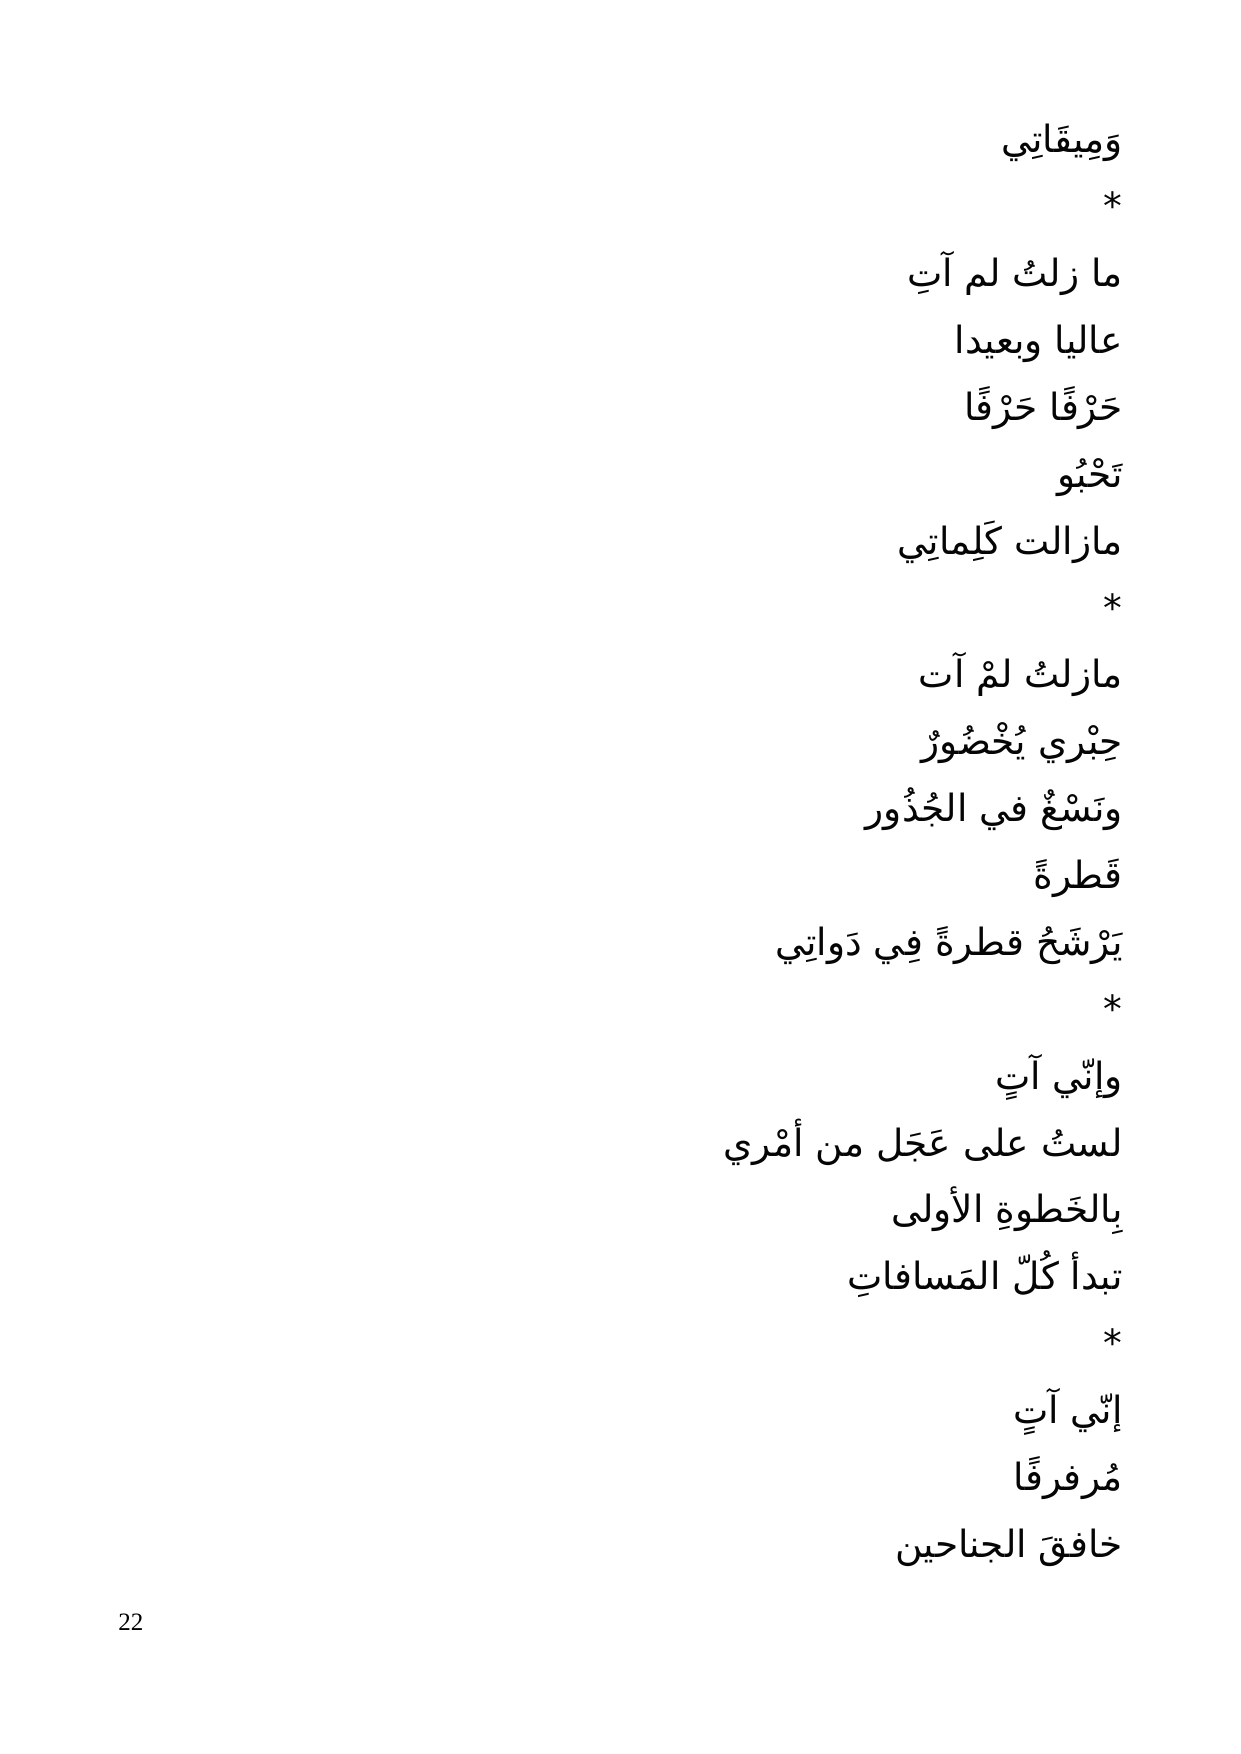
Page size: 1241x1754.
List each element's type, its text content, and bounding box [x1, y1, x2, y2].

text * [118, 185, 1122, 229]
text مُرفرفًا [118, 1456, 1122, 1499]
text حَرْفًا حَرْفًا [118, 386, 1122, 429]
text حِبْري يُخْضُورٌ [118, 720, 1122, 764]
text يَرْشَحُ قطرةً فِي دَواتِي [118, 921, 1122, 964]
text تبدأ كُلّ المَسافاتِ [118, 1255, 1122, 1299]
text ونَسْغٌ في الجُذُور [118, 787, 1122, 831]
text * [118, 1322, 1122, 1366]
text وَمِيقَاتِي [118, 118, 1122, 162]
text وإنّي آتٍ [118, 1054, 1122, 1098]
text * [118, 586, 1122, 630]
text بِالخَطوةِ الأولى [118, 1188, 1122, 1232]
text ما زلتُ لم آتِ [118, 252, 1122, 296]
text تَحْبُو [118, 452, 1122, 496]
text خافقَ الجناحين [118, 1522, 1122, 1566]
text لستُ على عَجَل من أمْري [118, 1121, 1122, 1165]
text * [118, 987, 1122, 1031]
text قَطرةً [118, 854, 1122, 897]
text مازلتُ لمْ آت [118, 653, 1122, 697]
text عاليا وبعيدا [118, 319, 1122, 362]
text مازالت كَلِماتِي [118, 519, 1122, 563]
text إنّي آتٍ [118, 1389, 1122, 1432]
